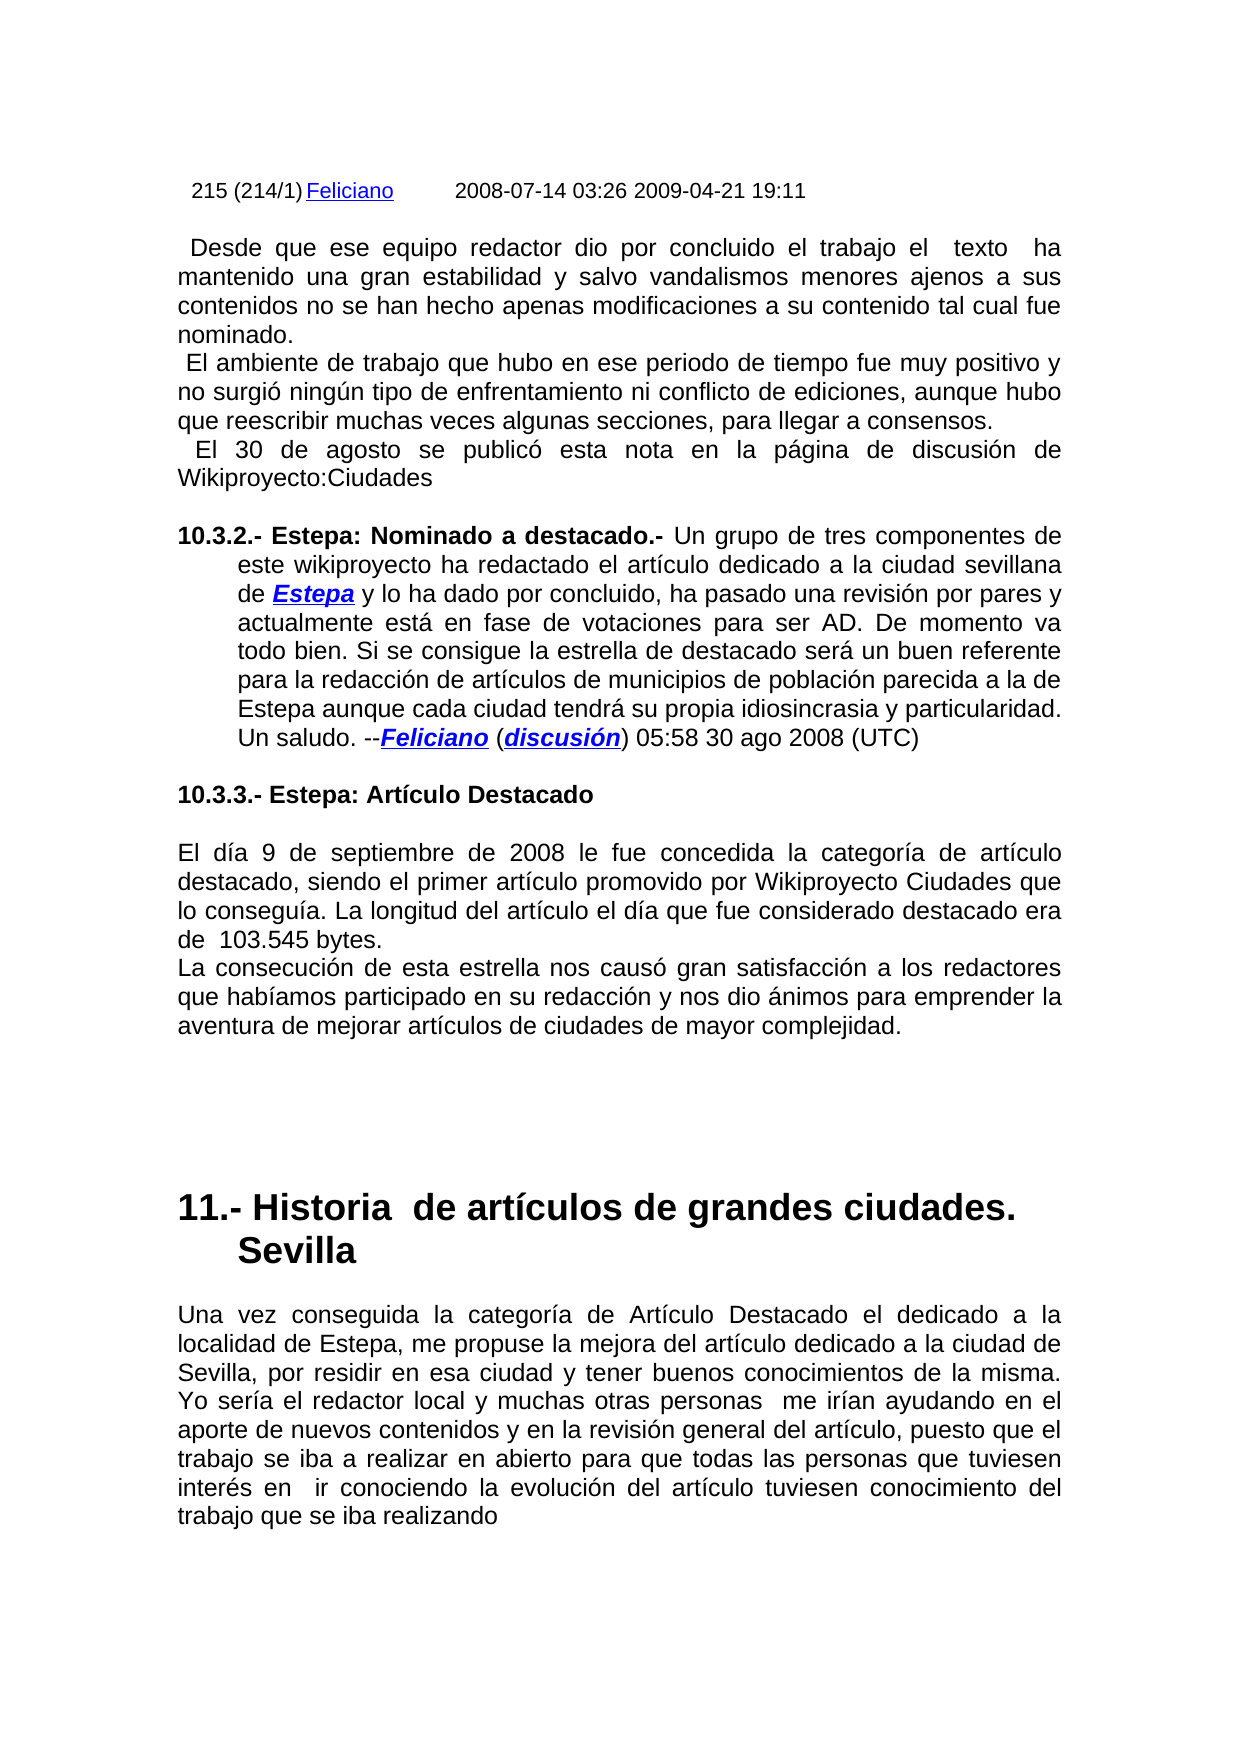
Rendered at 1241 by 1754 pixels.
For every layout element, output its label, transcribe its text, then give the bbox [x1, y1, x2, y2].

text El ambiente de trabajo que hubo en ese periodo de tiempo fue muy positivo y no surgió ningún tipo de enfrentamiento ni conflicto de ediciones, aunque hubo que reescribir muchas veces algunas secciones, para llegar a consensos. [177, 348, 1063, 435]
table_cell 215 (214/1) [173, 176, 304, 205]
text La consecución de esta estrella nos causó gran satisfacción a los redactores que habíamos participado en su redacción y nos dio ánimos para emprender la aventura de mejorar artículos de ciudades de mayor complejidad. [177, 953, 1063, 1040]
subtitle 10.3.2.- Estepa: Nominado a destacado.- Un grupo de tres componentes de este wikiproyecto ha redactado el artículo dedicado a la ciudad sevillana de Estepa y lo ha dado por concluido, ha pasado una revisión por pares y actualmente está en fase de votaciones para ser AD. De momento va todo bien. Si se consigue la estrella de destacado será un buen referente para la redacción de artículos de municipios de población parecida a la de Estepa aunque cada ciudad tendrá su propia idiosincrasia y particularidad. Un saludo. --Feliciano (discusión) 05:58 30 ago 2008 (UTC) [177, 521, 1063, 751]
table_cell Feliciano [304, 176, 453, 205]
table_cell 2008-07-14 03:26 [453, 176, 632, 205]
text Una vez conseguida la categoría de Artículo Destacado el dedicado a la localidad de Estepa, me propuse la mejora del artículo dedicado a la ciudad de Sevilla, por residir en esa ciudad y tener buenos conocimientos de la misma. Yo sería el redactor local y muchas otras personas me irían ayudando en el aporte de nuevos contenidos y en la revisión general del artículo, puesto que el trabajo se iba a realizar en abierto para que todas las personas que tuviesen interés en ir conociendo la evolución del artículo tuviesen conocimiento del trabajo que se iba realizando [177, 1300, 1063, 1530]
text Desde que ese equipo redactor dio por concluido el trabajo el texto ha mantenido una gran estabilidad y salvo vandalismos menores ajenos a sus contenidos no se han hecho apenas modificaciones a su contenido tal cual fue nominado. [177, 233, 1063, 348]
subtitle 11.- Historia de artículos de grandes ciudades. Sevilla [177, 1185, 1063, 1271]
text 10.3.3.- Estepa: Artículo Destacado [177, 781, 1063, 809]
table_cell 2009-04-21 19:11 [632, 176, 813, 205]
text El 30 de agosto se publicó esta nota en la página de discusión de Wikiproyecto:Ciudades [177, 435, 1063, 492]
text El día 9 de septiembre de 2008 le fue concedida la categoría de artículo destacado, siendo el primer artículo promovido por Wikiproyecto Ciudades que lo conseguía. La longitud del artículo el día que fue considerado destacado era de 103.545 bytes. [177, 838, 1063, 953]
